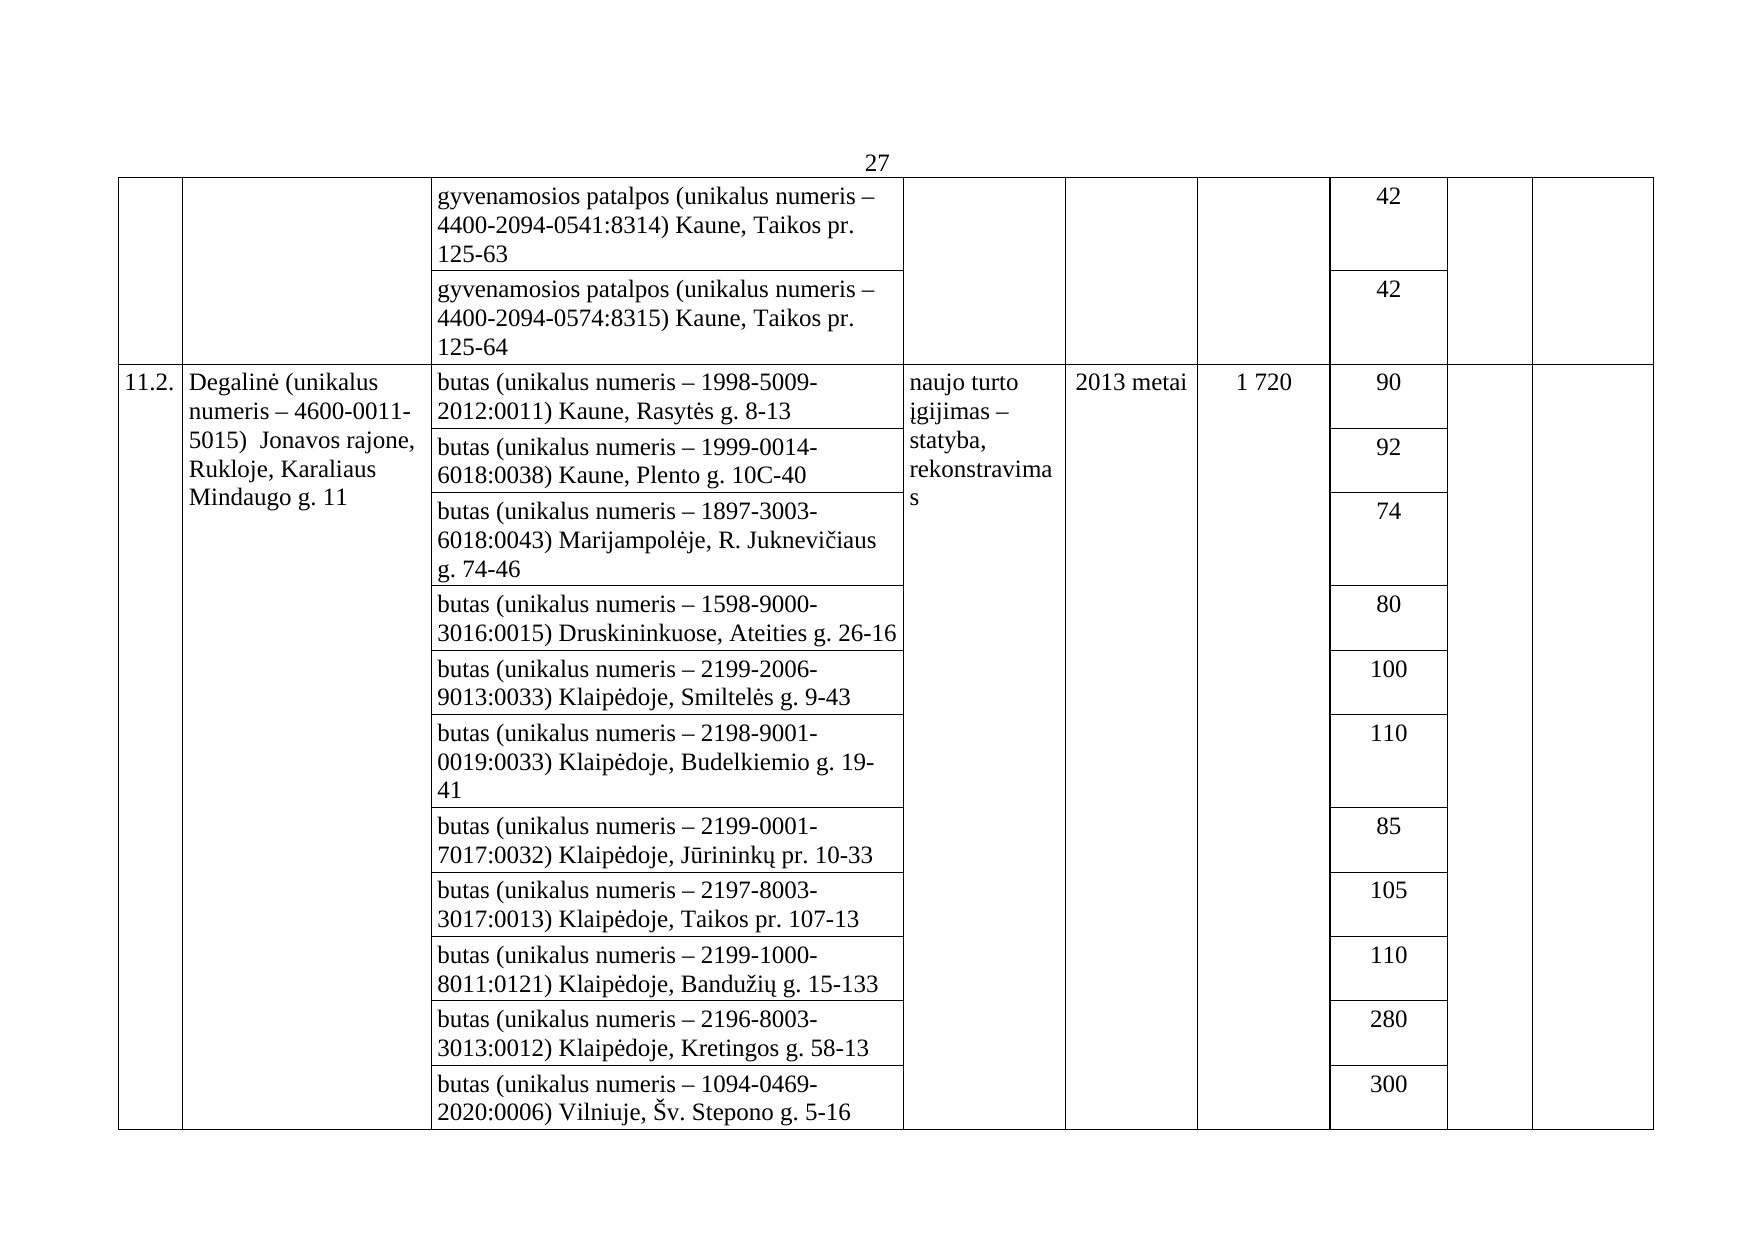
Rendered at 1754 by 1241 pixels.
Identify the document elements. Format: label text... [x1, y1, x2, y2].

table_cell butas (unikalus numeris – 1897-3003-6018:0043) Marijampolėje, R. Juknevičiaus g. 74-46 [432, 493, 903, 585]
table_cell 90 [1331, 365, 1447, 428]
table_cell butas (unikalus numeris – 1999-0014-6018:0038) Kaune, Plento g. 10C-40 [432, 429, 903, 492]
table_cell [1533, 365, 1653, 1129]
table_cell 100 [1331, 651, 1447, 714]
table_cell gyvenamosios patalpos (unikalus numeris – 4400-2094-0541:8314) Kaune, Taikos pr. 125-63 [432, 178, 903, 270]
table_cell butas (unikalus numeris – 2198-9001-0019:0033) Klaipėdoje, Budelkiemio g. 19-41 [432, 715, 903, 807]
table_cell [904, 178, 1065, 363]
table_cell 110 [1331, 937, 1447, 1000]
table_cell butas (unikalus numeris – 2196-8003-3013:0012) Klaipėdoje, Kretingos g. 58-13 [432, 1001, 903, 1065]
table_cell Degalinė (unikalus numeris – 4600-0011-5015) Jonavos rajone, Rukloje, Karaliaus Mindaugo g. 11 [183, 365, 431, 1129]
table_cell [183, 178, 431, 363]
table_cell [1448, 365, 1532, 1129]
table_cell butas (unikalus numeris – 1998-5009-2012:0011) Kaune, Rasytės g. 8-13 [432, 365, 903, 428]
table_cell [1198, 178, 1329, 363]
table_cell butas (unikalus numeris – 2199-1000-8011:0121) Klaipėdoje, Bandužių g. 15-133 [432, 937, 903, 1000]
table_cell 105 [1331, 873, 1447, 936]
table_cell butas (unikalus numeris – 1598-9000-3016:0015) Druskininkuose, Ateities g. 26-16 [432, 586, 903, 650]
table_cell [119, 178, 182, 363]
table_cell 2013 metai [1066, 365, 1197, 1129]
table_cell 11.2. [119, 365, 182, 1129]
table_cell butas (unikalus numeris – 2199-2006-9013:0033) Klaipėdoje, Smiltelės g. 9-43 [432, 651, 903, 714]
table_cell [1448, 178, 1532, 363]
table_cell 74 [1331, 493, 1447, 585]
table_cell butas (unikalus numeris – 2199-0001-7017:0032) Klaipėdoje, Jūrininkų pr. 10-33 [432, 808, 903, 872]
table_cell 85 [1331, 808, 1447, 872]
table_cell 280 [1331, 1001, 1447, 1065]
table_cell 42 [1331, 271, 1447, 363]
table_cell naujo turto įgijimas – statyba, rekonstravimas [904, 365, 1065, 1129]
table_cell 300 [1331, 1066, 1447, 1129]
table_cell [1533, 178, 1653, 363]
table_cell butas (unikalus numeris – 1094-0469-2020:0006) Vilniuje, Šv. Stepono g. 5-16 [432, 1066, 903, 1129]
table_cell [1066, 178, 1197, 363]
table_cell gyvenamosios patalpos (unikalus numeris – 4400-2094-0574:8315) Kaune, Taikos pr. 125-64 [432, 271, 903, 363]
table_cell 42 [1331, 178, 1447, 270]
table_cell 80 [1331, 586, 1447, 650]
table_cell butas (unikalus numeris – 2197-8003-3017:0013) Klaipėdoje, Taikos pr. 107-13 [432, 873, 903, 936]
table_cell 110 [1331, 715, 1447, 807]
table_cell 92 [1331, 429, 1447, 492]
table_cell 1 720 [1198, 365, 1329, 1129]
